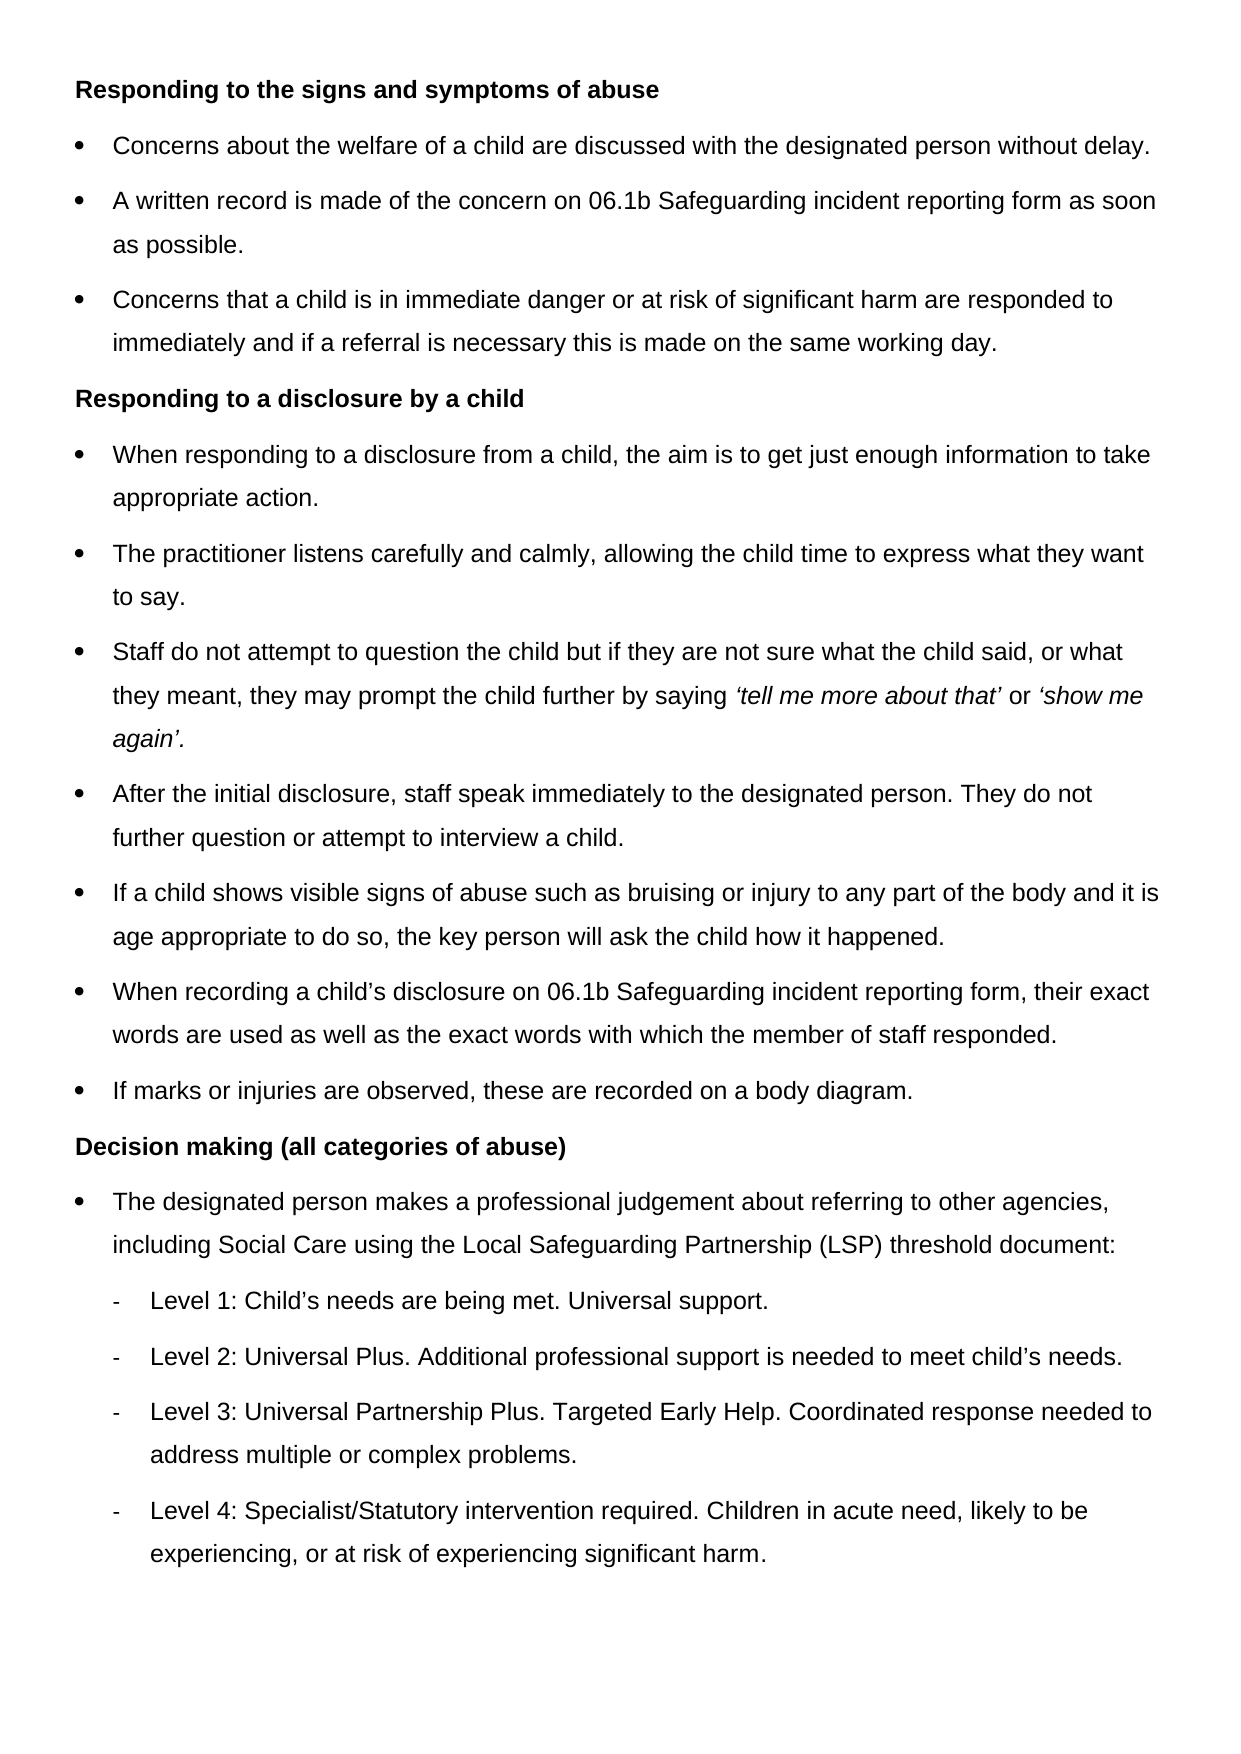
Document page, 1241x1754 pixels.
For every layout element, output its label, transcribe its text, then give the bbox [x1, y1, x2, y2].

text Responding to the signs and symptoms of abuse [75, 75, 1165, 104]
list If a child shows visible signs of abuse such as bruising or injury to any part of the body and it is age appropriate to do so, the key person will ask the child how it happened. [75, 878, 1165, 950]
list After the initial disclosure, staff speak immediately to the designated person. They do not further question or attempt to interview a child. [75, 779, 1165, 851]
text Decision making (all categories of abuse) [75, 1132, 1165, 1160]
list Level 4: Specialist/Statutory intervention required. Children in acute need, likely to be experiencing, or at risk of experiencing significant harm. [112, 1496, 1165, 1568]
list A written record is made of the concern on 06.1b Safeguarding incident reporting form as soon as possible. [75, 186, 1165, 258]
list If marks or injuries are observed, these are recorded on a body diagram. [75, 1076, 1165, 1105]
list When recording a child’s disclosure on 06.1b Safeguarding incident reporting form, their exact words are used as well as the exact words with which the member of staff responded. [75, 977, 1165, 1049]
list When responding to a disclosure from a child, the aim is to get just enough information to take appropriate action. [75, 440, 1165, 512]
list The designated person makes a professional judgement about referring to other agencies, including Social Care using the Local Safeguarding Partnership (LSP) threshold document: [75, 1187, 1165, 1259]
list Concerns about the welfare of a child are discussed with the designated person without delay. [75, 131, 1165, 159]
list The practitioner listens carefully and calmly, allowing the child time to express what they want to say. [75, 538, 1165, 611]
list Level 1: Child’s needs are being met. Universal support. [112, 1286, 1165, 1315]
list Level 2: Universal Plus. Additional professional support is needed to meet child’s needs. [112, 1342, 1165, 1371]
text Responding to a disclosure by a child [75, 384, 1165, 413]
list Staff do not attempt to question the child but if they are not sure what the child said, or what they meant, they may prompt the child further by saying ‘tell me more about that’ or ‘show me again’. [75, 637, 1165, 752]
list Concerns that a child is in immediate danger or at risk of significant harm are responded to immediately and if a referral is necessary this is made on the same working day. [75, 285, 1165, 357]
list Level 3: Universal Partnership Plus. Targeted Early Help. Coordinated response needed to address multiple or complex problems. [112, 1397, 1165, 1469]
